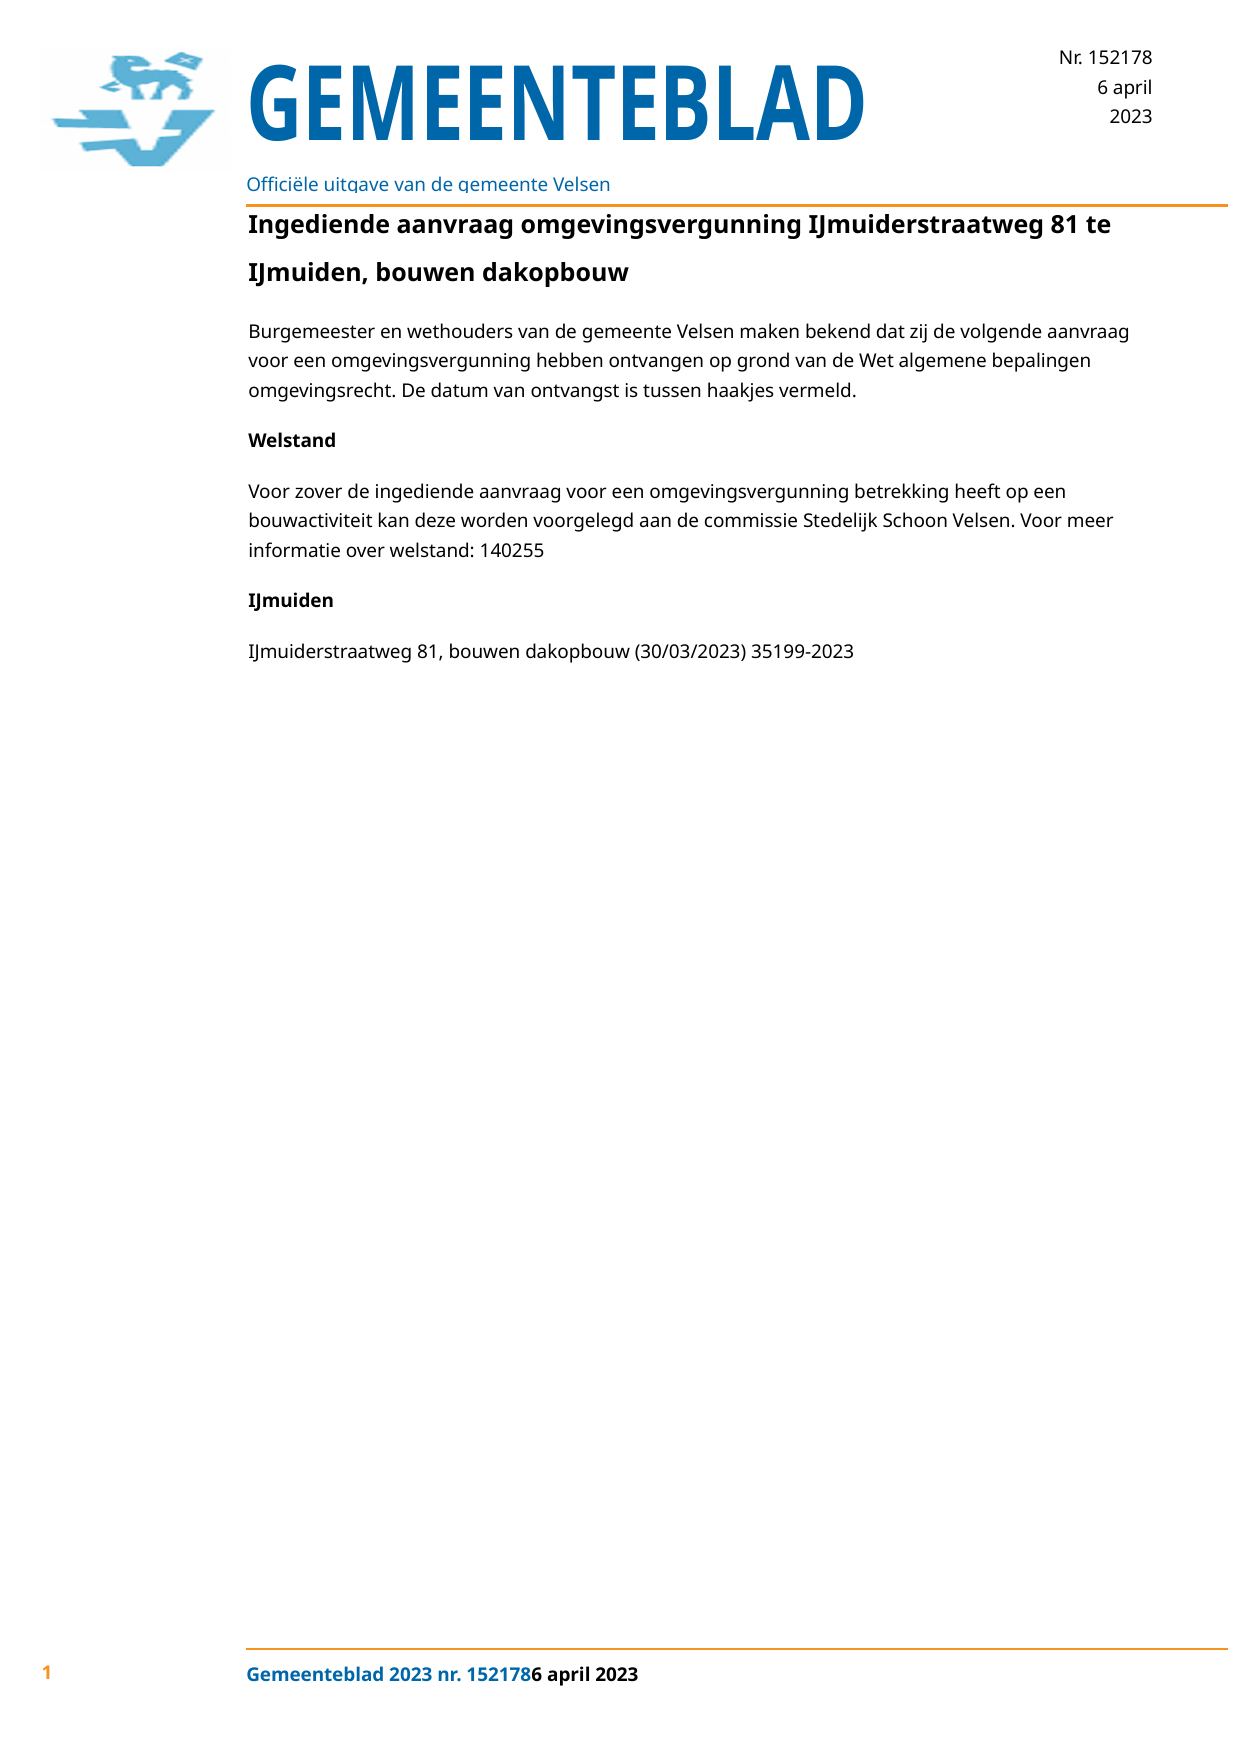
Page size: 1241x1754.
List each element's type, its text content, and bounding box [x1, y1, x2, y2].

picture [41, 47, 231, 172]
text Welstand [248, 427, 1152, 453]
text IJmuiden [248, 587, 1152, 613]
text Ingediende aanvraag omgevingsvergunning IJmuiderstraatweg 81 te IJmuiden, bouwen dakopbouw [248, 207, 1152, 288]
text IJmuiderstraatweg 81, bouwen dakopbouw (30/03/2023) 35199-2023 [248, 638, 1152, 664]
text Voor zover de ingediende aanvraag voor een omgevingsvergunning betrekking heeft op een bouwactiviteit kan deze worden voorgelegd aan de commissie Stedelijk Schoon Velsen. Voor meer informatie over welstand: 140255 [248, 478, 1152, 563]
text Burgemeester en wethouders van de gemeente Velsen maken bekend dat zij de volgende aanvraag voor een omgevingsvergunning hebben ontvangen op grond van de Wet algemene bepalingen omgevingsrecht. De datum van ontvangst is tussen haakjes vermeld. [248, 318, 1152, 403]
